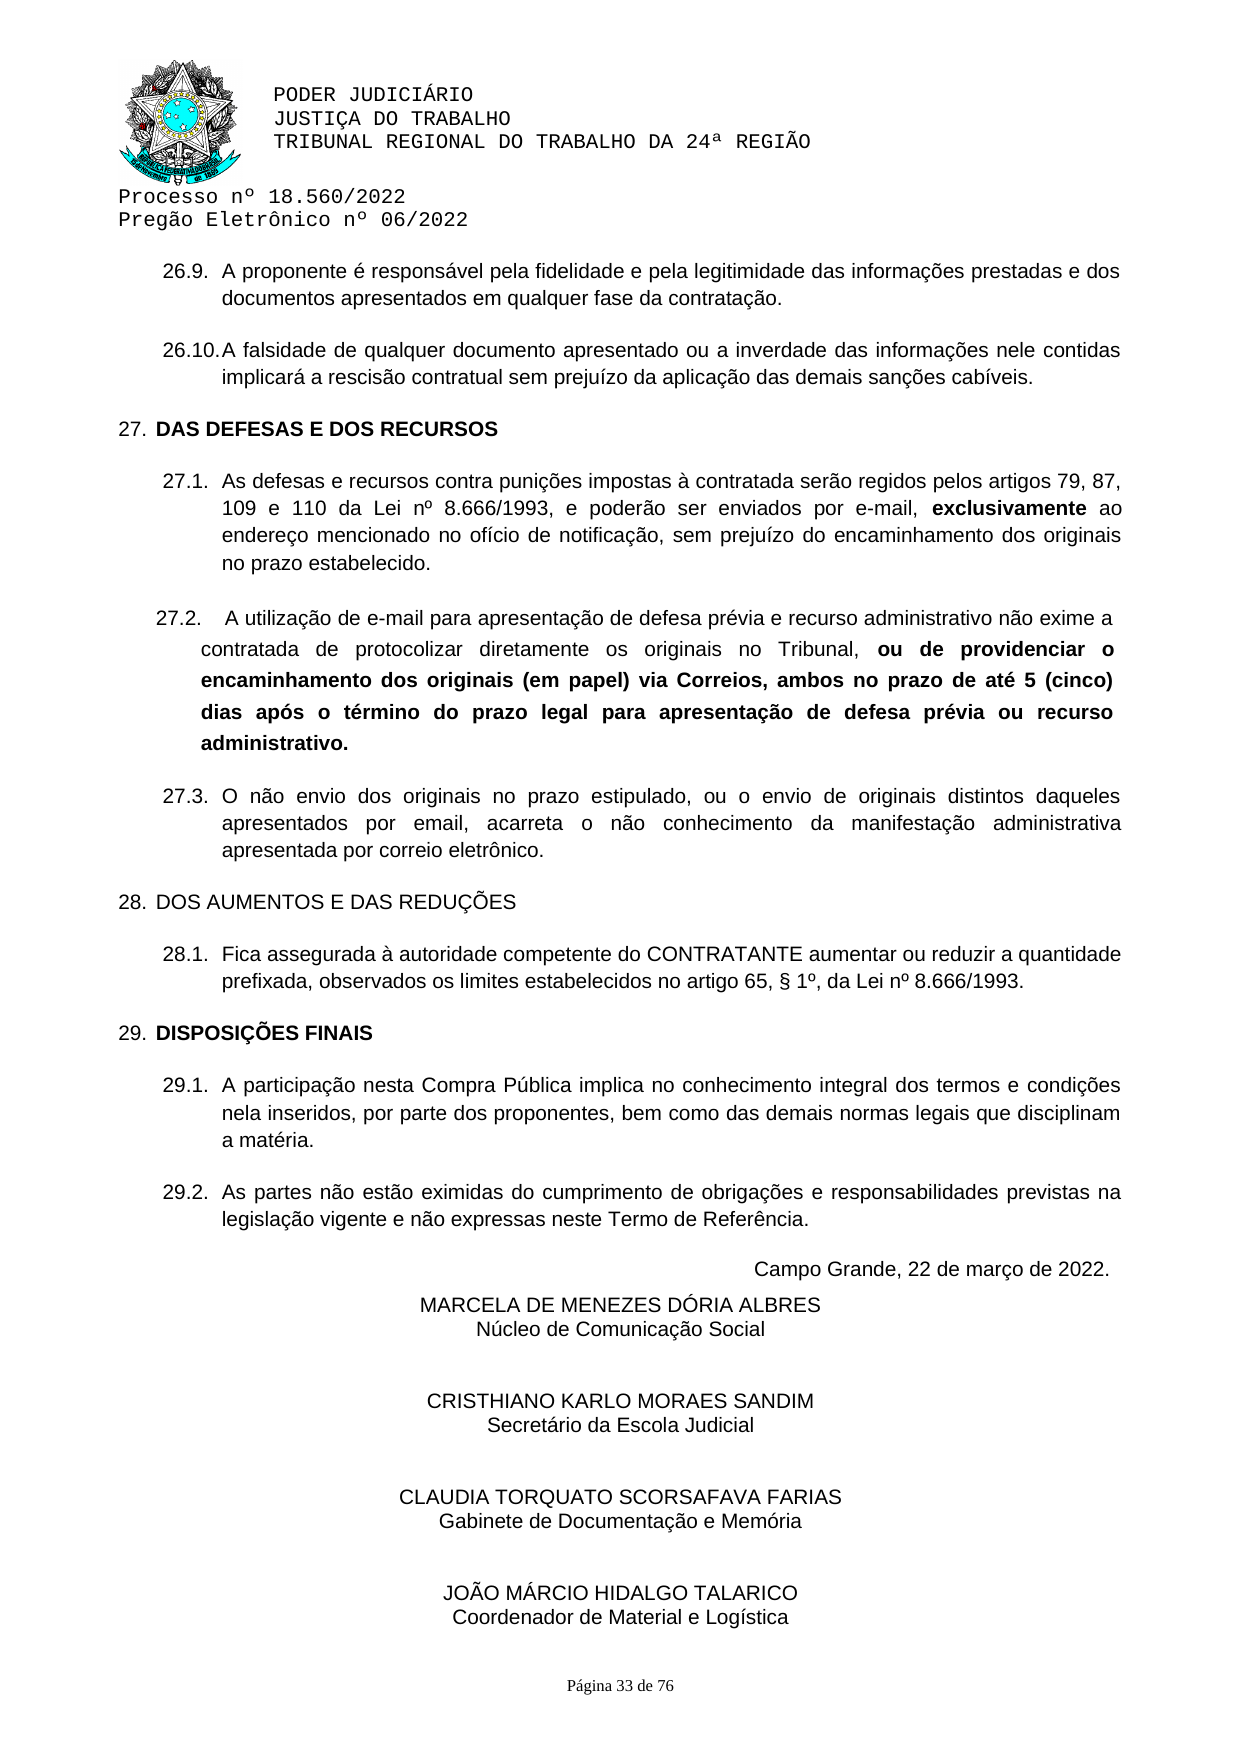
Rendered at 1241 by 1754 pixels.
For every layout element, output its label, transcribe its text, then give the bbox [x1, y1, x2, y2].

subtitle As partes não estão eximidas do cumprimento de obrigações e responsabilidades previstas na legislação vigente e não expressas neste Termo de Referência. [162, 1177, 1122, 1232]
list DAS DEFESAS E DOS RECURSOS [118, 415, 1122, 442]
subtitle A participação nesta Compra Pública implica no conhecimento integral dos termos e condições nela inseridos, por parte dos proponentes, bem como das demais normas legais que disciplinam a matéria. [162, 1071, 1122, 1152]
picture [118, 59, 243, 186]
text Secretário da Escola Judicial [119, 1413, 1122, 1437]
list DISPOSIÇÕES FINAIS [118, 1019, 1122, 1046]
text JOÃO MÁRCIO HIDALGO TALARICO [119, 1581, 1122, 1604]
subtitle O não envio dos originais no prazo estipulado, ou o envio de originais distintos daqueles apresentados por email, acarreta o não conhecimento da manifestação administrativa apresentada por correio eletrônico. [162, 782, 1122, 863]
subtitle Fica assegurada à autoridade competente do CONTRATANTE aumentar ou reduzir a quantidade prefixada, observados os limites estabelecidos no artigo 65, § 1º, da Lei nº 8.666/1993. [162, 940, 1122, 994]
list A utilização de e-mail para apresentação de defesa prévia e recurso administrativo não exime a contratada de protocolizar diretamente os originais no Tribunal, ou de providenciar o encaminhamento dos originais (em papel) via Correios, ambos no prazo de até 5 (cinco) dias após o término do prazo legal para apresentação de defesa prévia ou recurso administrativo. [156, 600, 1115, 757]
subtitle A proponente é responsável pela fidelidade e pela legitimidade das informações prestadas e dos documentos apresentados em qualquer fase da contratação. [162, 257, 1122, 311]
subtitle DOS AUMENTOS E DAS REDUÇÕES [118, 888, 1122, 915]
text Campo Grande, 22 de março de 2022. [162, 1257, 1110, 1281]
text Núcleo de Comunicação Social [119, 1317, 1122, 1341]
text CLAUDIA TORQUATO SCORSAFAVA FARIAS [119, 1485, 1122, 1509]
text CRISTHIANO KARLO MORAES SANDIM [119, 1389, 1122, 1413]
subtitle A falsidade de qualquer documento apresentado ou a inverdade das informações nele contidas implicará a rescisão contratual sem prejuízo da aplicação das demais sanções cabíveis. [162, 336, 1122, 390]
text Gabinete de Documentação e Memória [119, 1509, 1122, 1533]
subtitle As defesas e recursos contra punições impostas à contratada serão regidos pelos artigos 79, 87, 109 e 110 da Lei nº 8.666/1993, e poderão ser enviados por e-mail, exclusivamente ao endereço mencionado no ofício de notificação, sem prejuízo do encaminhamento dos originais no prazo estabelecido. [162, 467, 1122, 575]
text Coordenador de Material e Logística [119, 1604, 1122, 1628]
text MARCELA DE MENEZES DÓRIA ALBRES [119, 1293, 1122, 1317]
